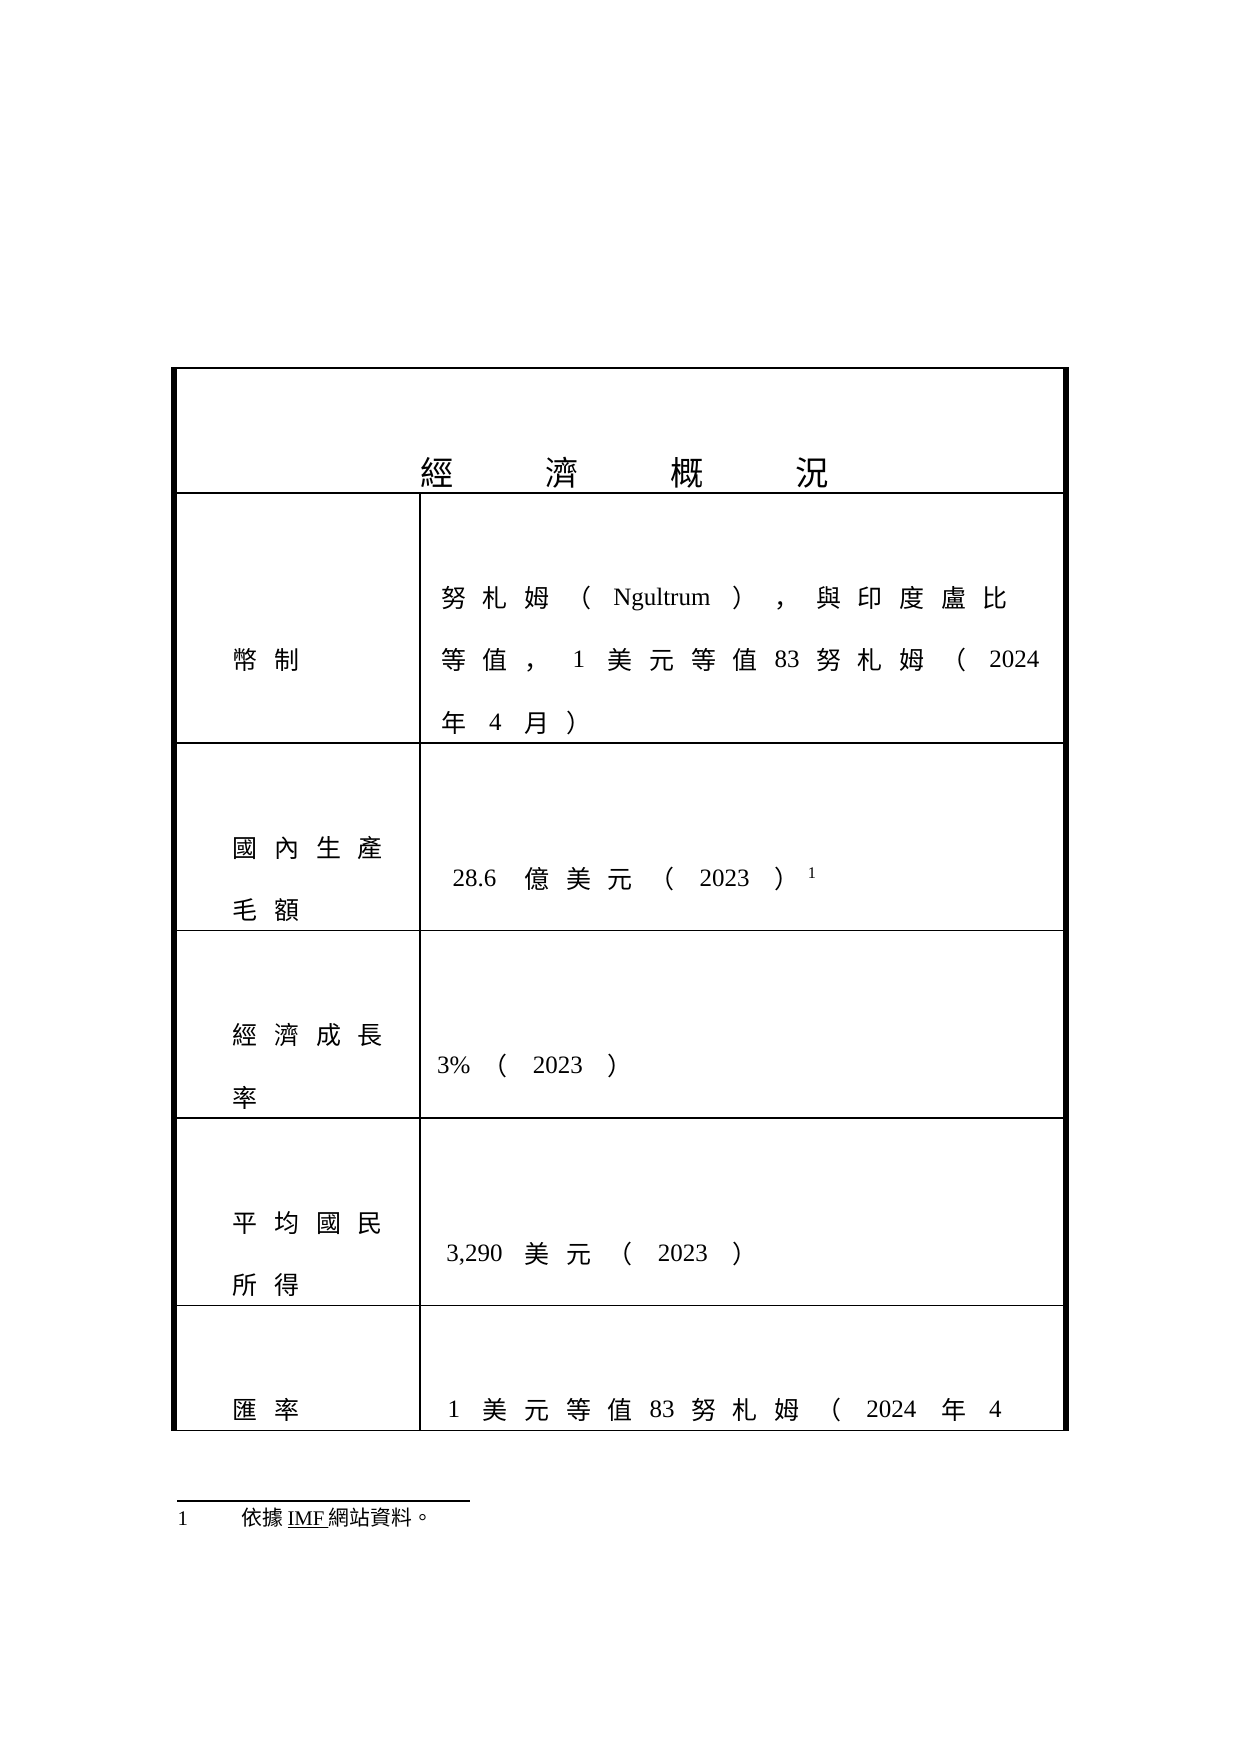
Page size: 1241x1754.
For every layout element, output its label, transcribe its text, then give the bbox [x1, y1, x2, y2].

table_cell 經濟成長率 [177, 931, 419, 1117]
table_cell 努札姆（Ngultrum），與印度盧比等值，1美元等值83努札姆（2024年4月） [421, 494, 1063, 742]
table_cell 平均國民所得 [177, 1119, 419, 1304]
table_cell 3%（2023） [421, 931, 1063, 1117]
table_cell 經 濟 概 況 [177, 369, 1063, 492]
table_cell 國內生產毛額 [177, 744, 419, 929]
table_cell 幣制 [177, 494, 419, 742]
table_cell 匯率 [177, 1306, 419, 1429]
table_cell 1美元等值83努札姆（2024年4 [421, 1306, 1063, 1429]
table_cell 28.6億美元（2023） [421, 744, 1063, 929]
table_cell 3,290美元（2023） [421, 1119, 1063, 1304]
